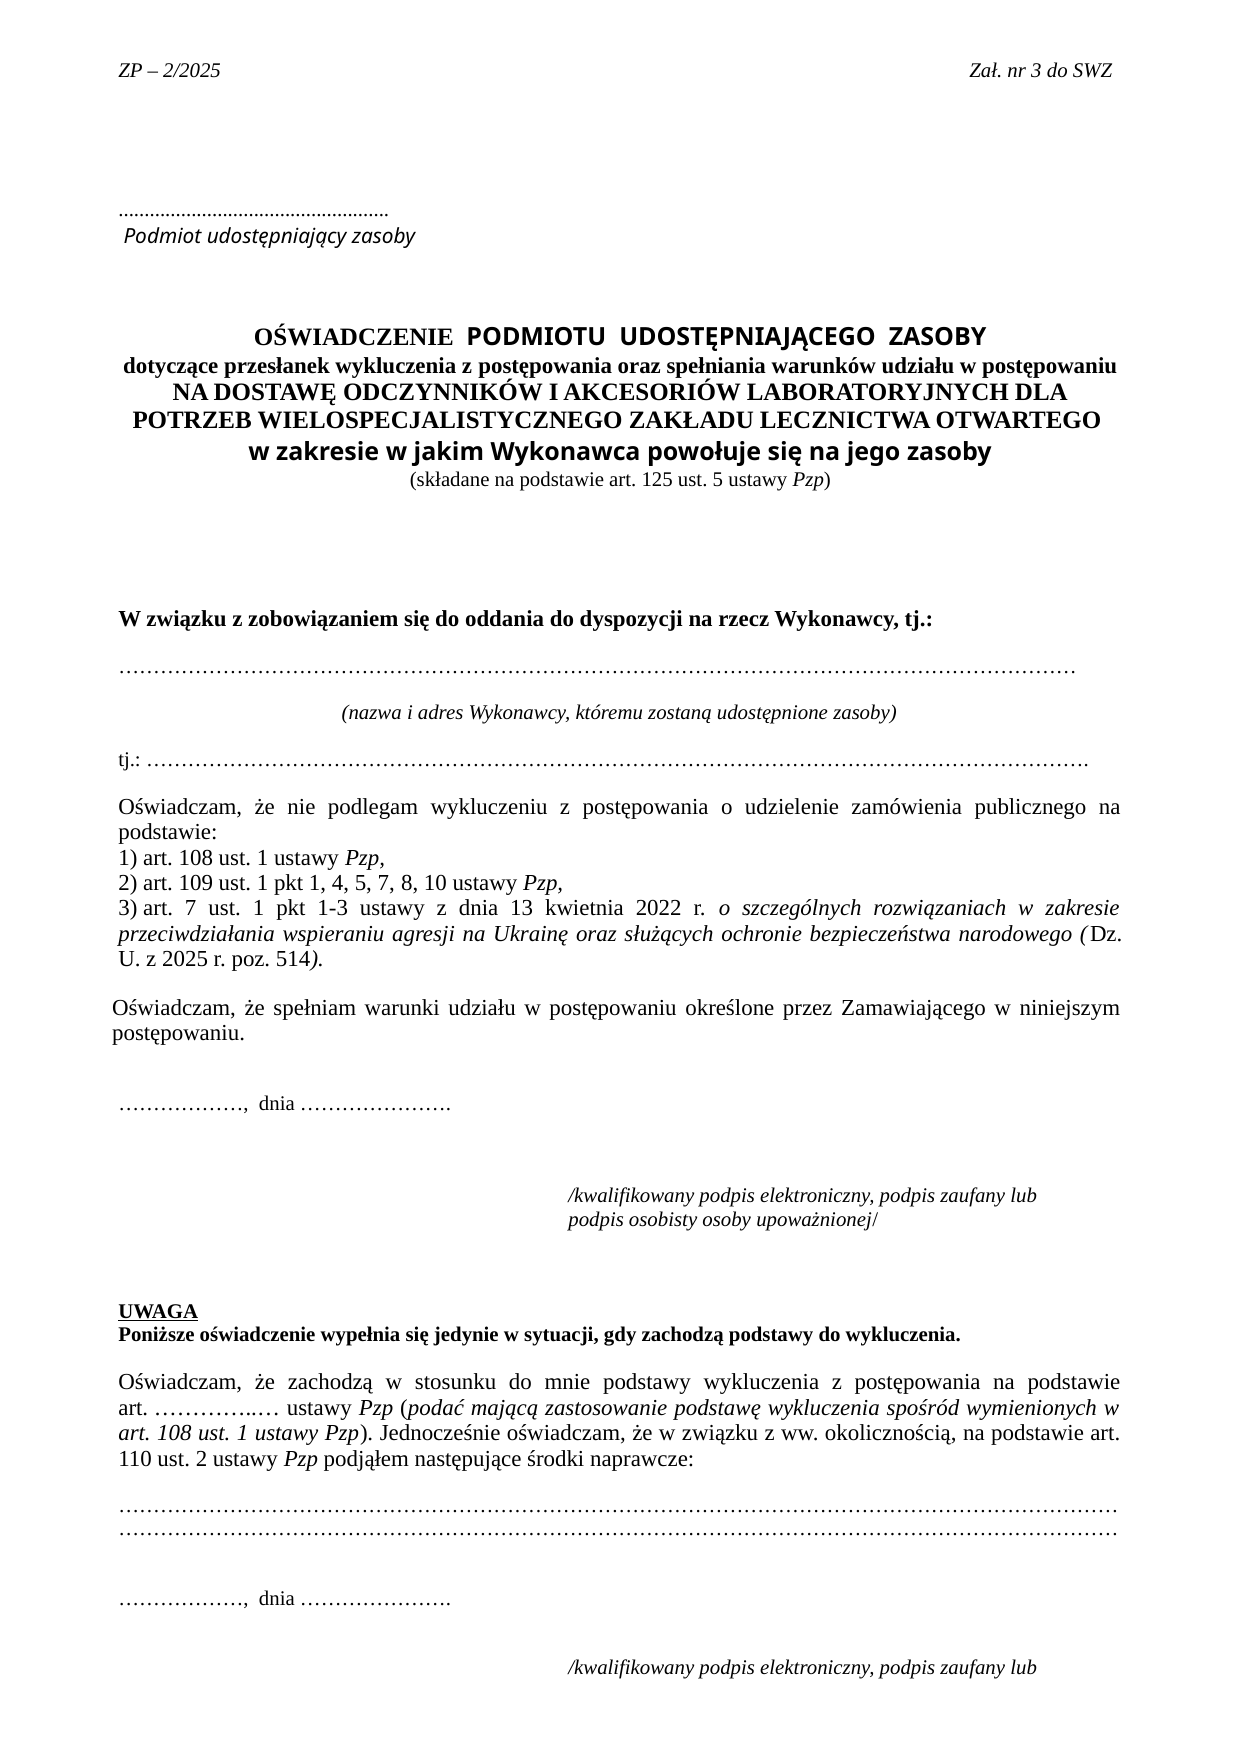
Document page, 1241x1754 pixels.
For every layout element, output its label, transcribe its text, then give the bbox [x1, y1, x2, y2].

text dotyczące przesłanek wykluczenia z postępowania oraz spełniania warunków udziału w postępowaniu [118, 353, 1122, 378]
text 2) art. 109 ust. 1 pkt 1, 4, 5, 7, 8, 10 ustawy Pzp, [118, 870, 1122, 895]
text ………………, dnia …………………. [118, 1587, 1122, 1610]
text Poniższe oświadczenie wypełnia się jedynie w sytuacji, gdy zachodzą podstawy do wykluczenia. [118, 1323, 1122, 1346]
text .................................................... [118, 198, 1122, 221]
text ZP – 2/2025 Zał. nr 3 do SWZ [118, 59, 1122, 82]
text (składane na podstawie art. 125 ust. 5 ustawy Pzp) [118, 468, 1122, 491]
text ……………………………………………………………………………………………………………………………………………………………………………………………………………………………………………………………… [118, 1494, 1122, 1540]
text OŚWIADCZENIE PODMIOTU UDOSTĘPNIAJĄCEGO ZASOBY [118, 319, 1122, 353]
list Oświadczam, że spełniam warunki udziału w postępowaniu określone przez Zamawiającego w niniejszym postępowaniu. [112, 995, 1122, 1046]
text UWAGA [118, 1300, 1122, 1323]
text 1) art. 108 ust. 1 ustawy Pzp, [118, 844, 1122, 870]
text Oświadczam, że zachodzą w stosunku do mnie podstawy wykluczenia z postępowania na podstawie art. …………..… ustawy Pzp (podać mającą zastosowanie podstawę wykluczenia spośród wymienionych w art. 108 ust. 1 ustawy Pzp). Jednocześnie oświadczam, że w związku z ww. okolicznością, na podstawie art. 110 ust. 2 ustawy Pzp podjąłem następujące środki naprawcze: [118, 1369, 1122, 1471]
text ………………………………………………………………………………………………………………………… [118, 655, 1122, 678]
text /kwalifikowany podpis elektroniczny, podpis zaufany lub [118, 1184, 1122, 1207]
text tj.: ………………………………………………………………………………………………………………………. [118, 747, 1122, 771]
text W związku z zobowiązaniem się do oddania do dyspozycji na rzecz Wykonawcy, tj.: [118, 606, 1122, 632]
text Oświadczam, że nie podlegam wykluczeniu z postępowania o udzielenie zamówienia publicznego na podstawie: [118, 794, 1122, 844]
text ………………, dnia …………………. [118, 1092, 1122, 1115]
text /kwalifikowany podpis elektroniczny, podpis zaufany lub [118, 1656, 1122, 1679]
text w zakresie w jakim Wykonawca powołuje się na jego zasoby [118, 434, 1122, 468]
text (nazwa i adres Wykonawcy, któremu zostaną udostępnione zasoby) [118, 701, 1122, 724]
text NA DOSTAWĘ ODCZYNNIKÓW I AKCESORIÓW LABORATORYJNYCH DLA POTRZEB WIELOSPECJALISTYCZNEGO ZAKŁADU LECZNICTWA OTWARTEGO [118, 378, 1122, 434]
text podpis osobisty osoby upoważnionej/ [118, 1207, 1122, 1231]
text Podmiot udostępniający zasoby [118, 221, 1122, 249]
text 3) art. 7 ust. 1 pkt 1-3 ustawy z dnia 13 kwietnia 2022 r. o szczególnych rozwiązaniach w zakresie przeciwdziałania wspieraniu agresji na Ukrainę oraz służących ochronie bezpieczeństwa narodowego (Dz. U. z 2025 r. poz. 514). [118, 895, 1122, 972]
